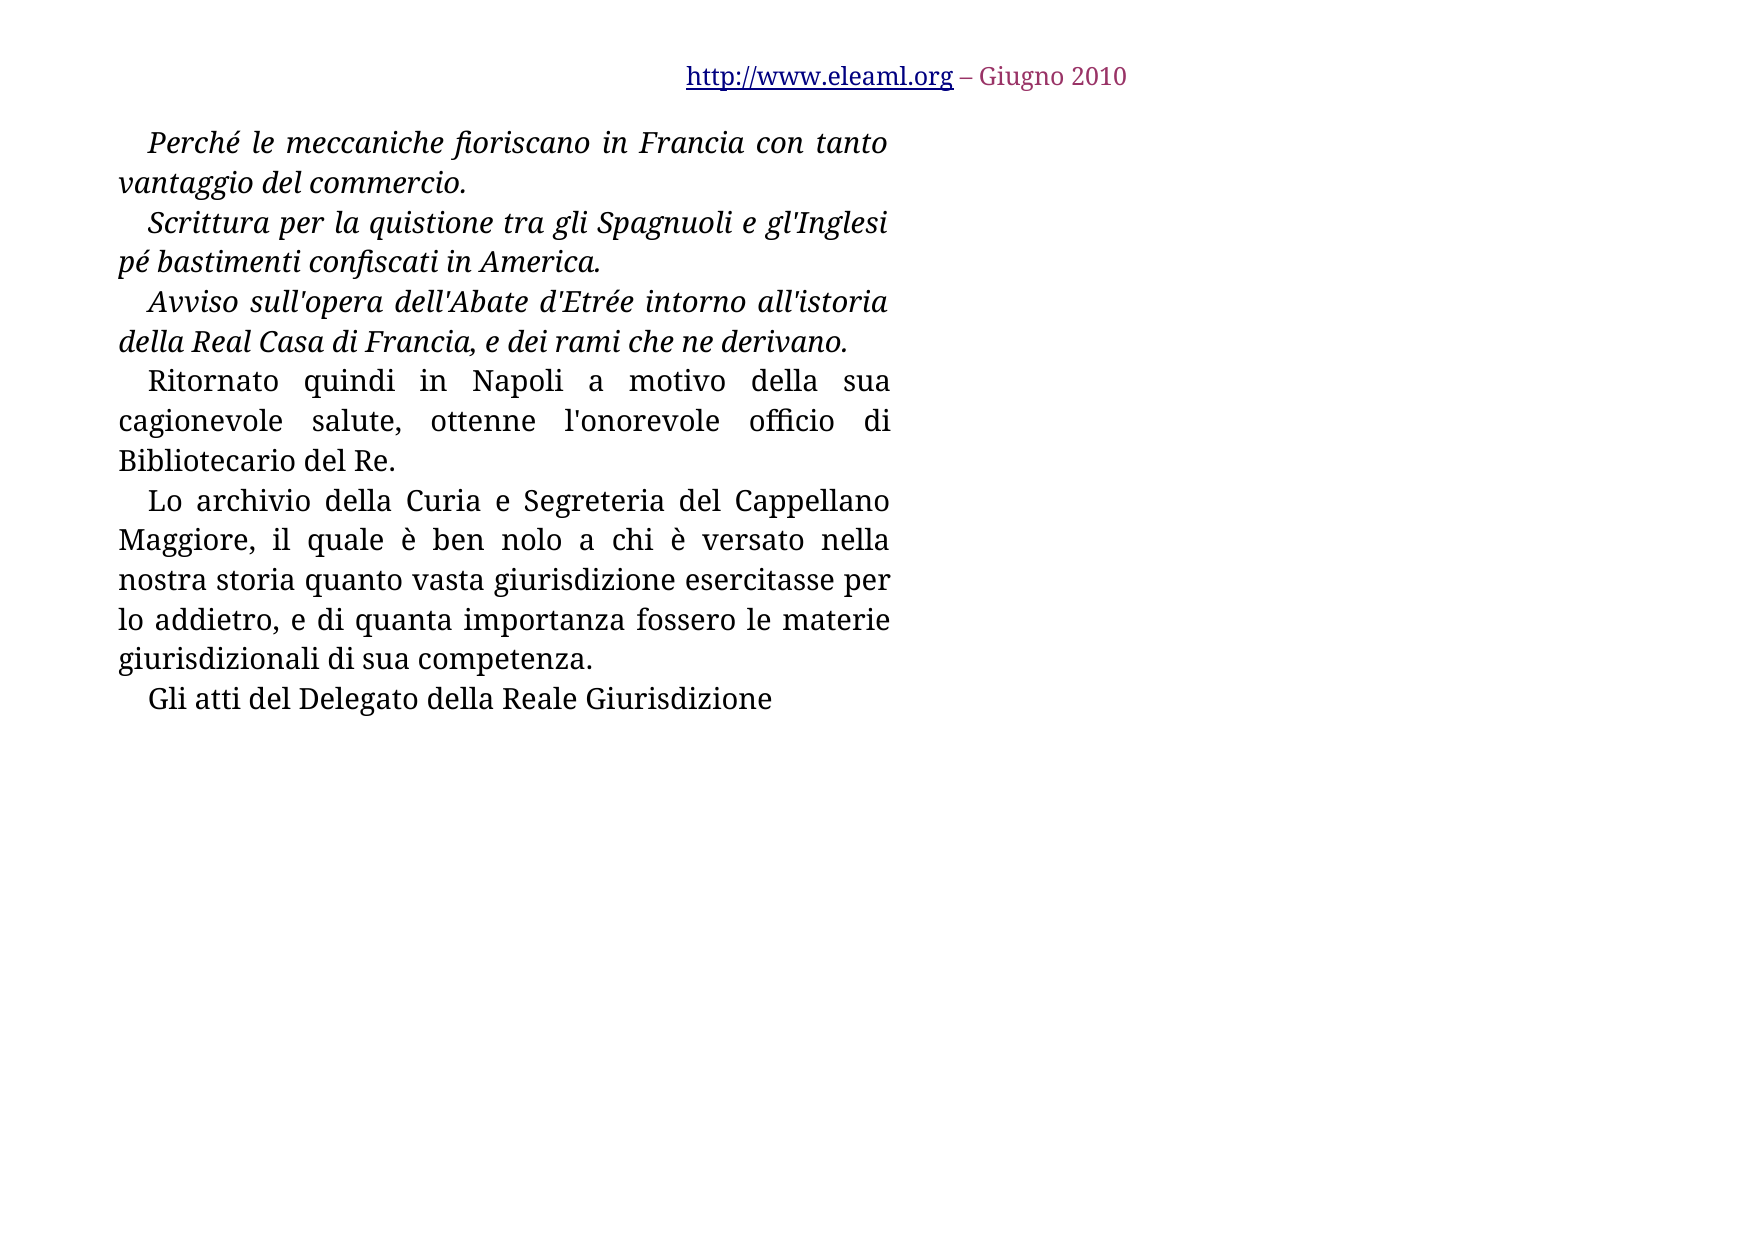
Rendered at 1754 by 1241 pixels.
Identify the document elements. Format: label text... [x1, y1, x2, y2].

text Lo archivio della Curia e Segreteria del Cappellano Maggiore, il quale è ben nolo a chi è versato nella nostra storia quanto vasta giurisdizione esercitasse per lo addietro, e di quanta importanza fossero le materie giurisdizionali di sua competenza. [118, 480, 892, 678]
text Ritornato quindi in Napoli a motivo della sua cagionevole salute, ottenne l'onorevole officio di Bibliotecario del Re. [118, 361, 892, 480]
text Scrittura per la quistione tra gli Spagnuoli e gl'Inglesi pé bastimenti confiscati in America. [118, 202, 892, 281]
text Perché le meccaniche fioriscano in Francia con tanto vantaggio del commercio. [118, 123, 892, 202]
text Avviso sull'opera dell'Abate d'Etrée intorno all'istoria della Real Casa di Francia, e dei rami che ne derivano. [118, 281, 892, 361]
text Gli atti del Delegato della Reale Giurisdizione [118, 678, 892, 718]
